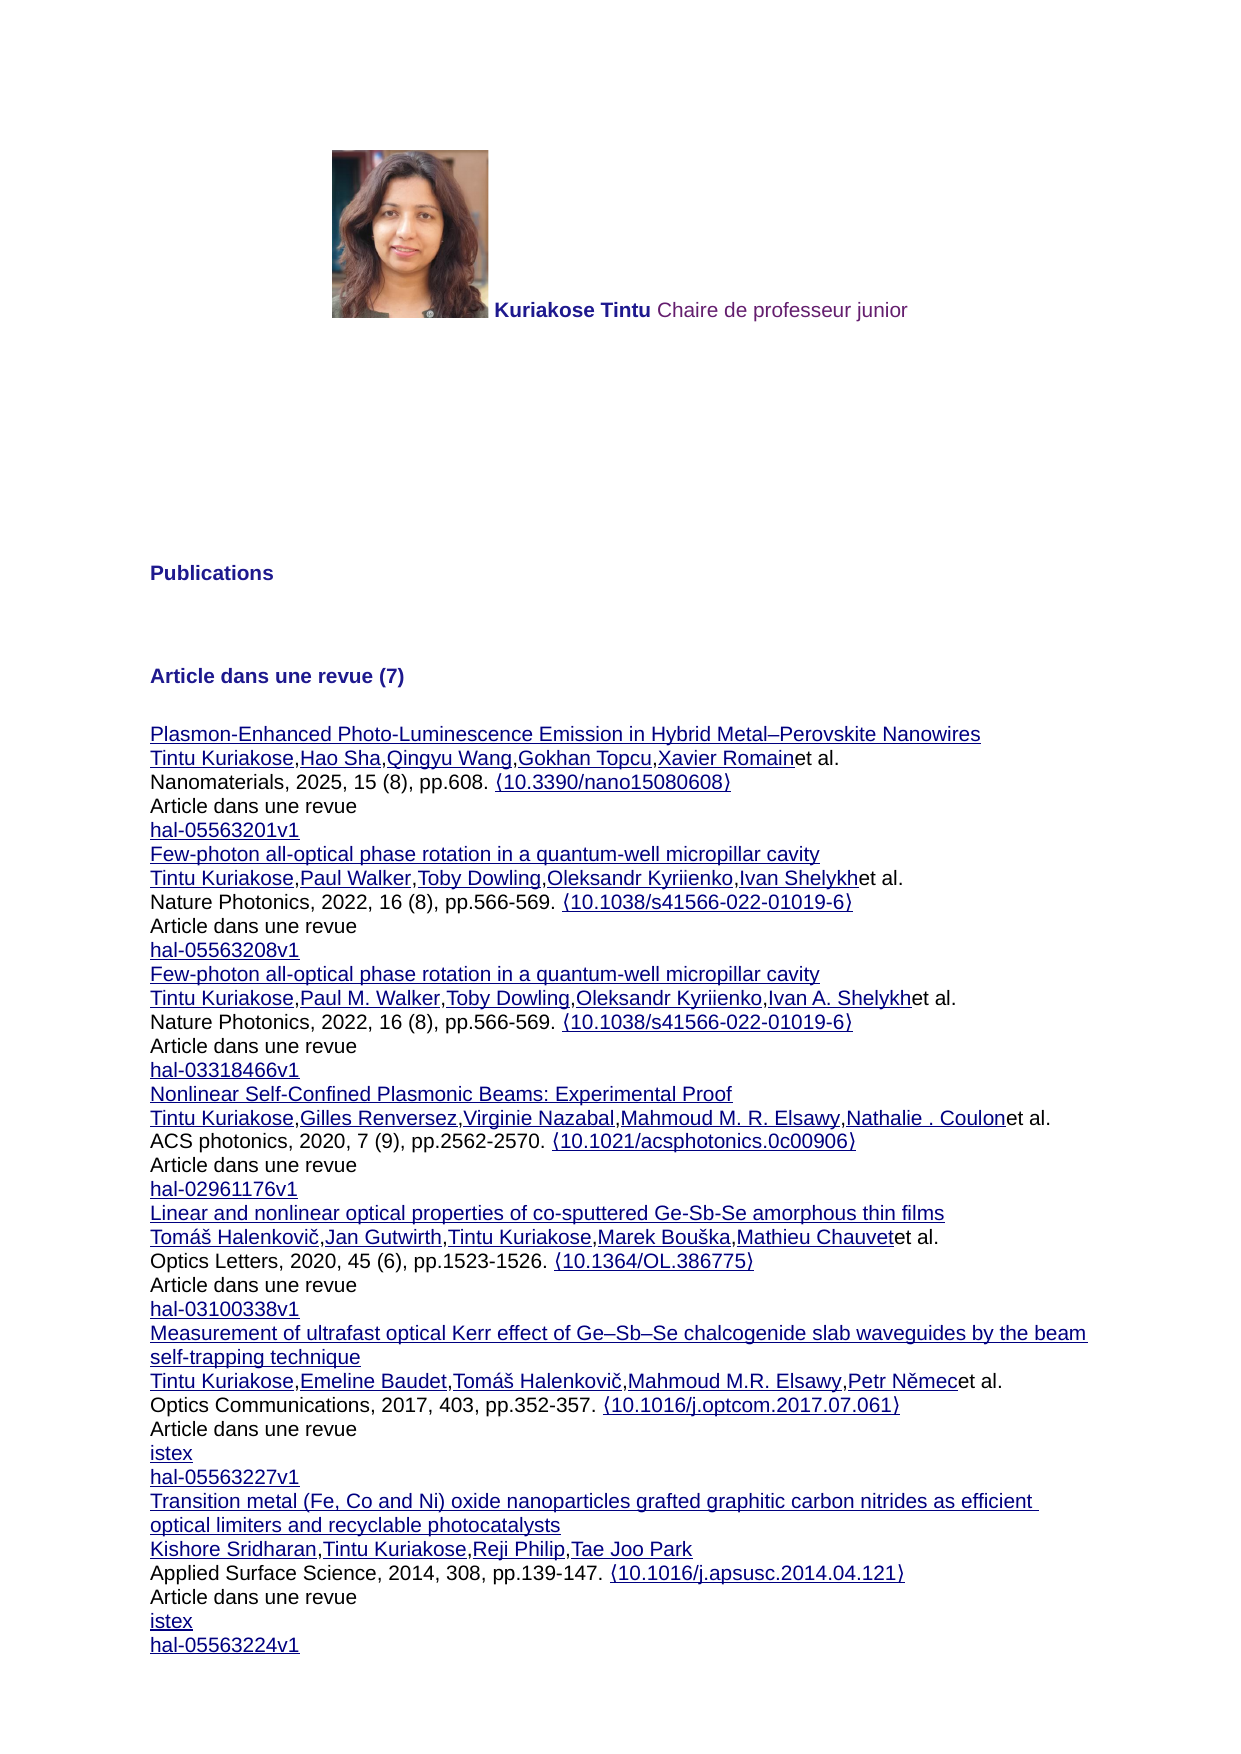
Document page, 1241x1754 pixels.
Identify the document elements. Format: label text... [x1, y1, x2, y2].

table_cell Transition metal (Fe, Co and Ni) oxide nanoparticles grafted graphitic carbon nitrides as efficient optical limiters and recyclable photocatalysts Kishore Sridharan,Tintu Kuriakose,Reji Philip,Tae Joo Park Applied Surface Science, 2014, 308, pp.139-147. ⟨10.1016/j.apsusc.2014.04.121⟩ Article dans une revue istex hal-05563224v1 [150, 1489, 1090, 1656]
subtitle Publications [150, 561, 1090, 584]
subtitle Article dans une revue (7) [150, 664, 1090, 688]
table_cell Measurement of ultrafast optical Kerr effect of Ge–Sb–Se chalcogenide slab waveguides by the beam self-trapping technique Tintu Kuriakose,Emeline Baudet,Tomáš Halenkovič,Mahmoud M.R. Elsawy,Petr Němecet al. Optics Communications, 2017, 403, pp.352-357. ⟨10.1016/j.optcom.2017.07.061⟩ Article dans une revue istex hal-05563227v1 [150, 1321, 1090, 1489]
table_header Plasmon-Enhanced Photo-Luminescence Emission in Hybrid Metal–Perovskite Nanowires Tintu Kuriakose,Hao Sha,Qingyu Wang,Gokhan Topcu,Xavier Romainet al. Nanomaterials, 2025, 15 (8), pp.608. ⟨10.3390/nano15080608⟩ Article dans une revue hal-05563201v1 [150, 722, 1090, 842]
table_cell Nonlinear Self-Confined Plasmonic Beams: Experimental Proof Tintu Kuriakose,Gilles Renversez,Virginie Nazabal,Mahmoud M. R. Elsawy,Nathalie . Coulonet al. ACS photonics, 2020, 7 (9), pp.2562-2570. ⟨10.1021/acsphotonics.0c00906⟩ Article dans une revue hal-02961176v1 [150, 1081, 1090, 1201]
table_cell Few-photon all-optical phase rotation in a quantum-well micropillar cavity Tintu Kuriakose,Paul Walker,Toby Dowling,Oleksandr Kyriienko,Ivan Shelykhet al. Nature Photonics, 2022, 16 (8), pp.566-569. ⟨10.1038/s41566-022-01019-6⟩ Article dans une revue hal-05563208v1 [150, 842, 1090, 962]
picture [332, 150, 489, 318]
table_cell Linear and nonlinear optical properties of co-sputtered Ge-Sb-Se amorphous thin films Tomáš Halenkovič,Jan Gutwirth,Tintu Kuriakose,Marek Bouška,Mathieu Chauvetet al. Optics Letters, 2020, 45 (6), pp.1523-1526. ⟨10.1364/OL.386775⟩ Article dans une revue hal-03100338v1 [150, 1201, 1090, 1321]
subtitle Kuriakose Tintu Chaire de professeur junior [150, 150, 1090, 322]
table_cell Few-photon all-optical phase rotation in a quantum-well micropillar cavity Tintu Kuriakose,Paul M. Walker,Toby Dowling,Oleksandr Kyriienko,Ivan A. Shelykhet al. Nature Photonics, 2022, 16 (8), pp.566-569. ⟨10.1038/s41566-022-01019-6⟩ Article dans une revue hal-03318466v1 [150, 962, 1090, 1081]
